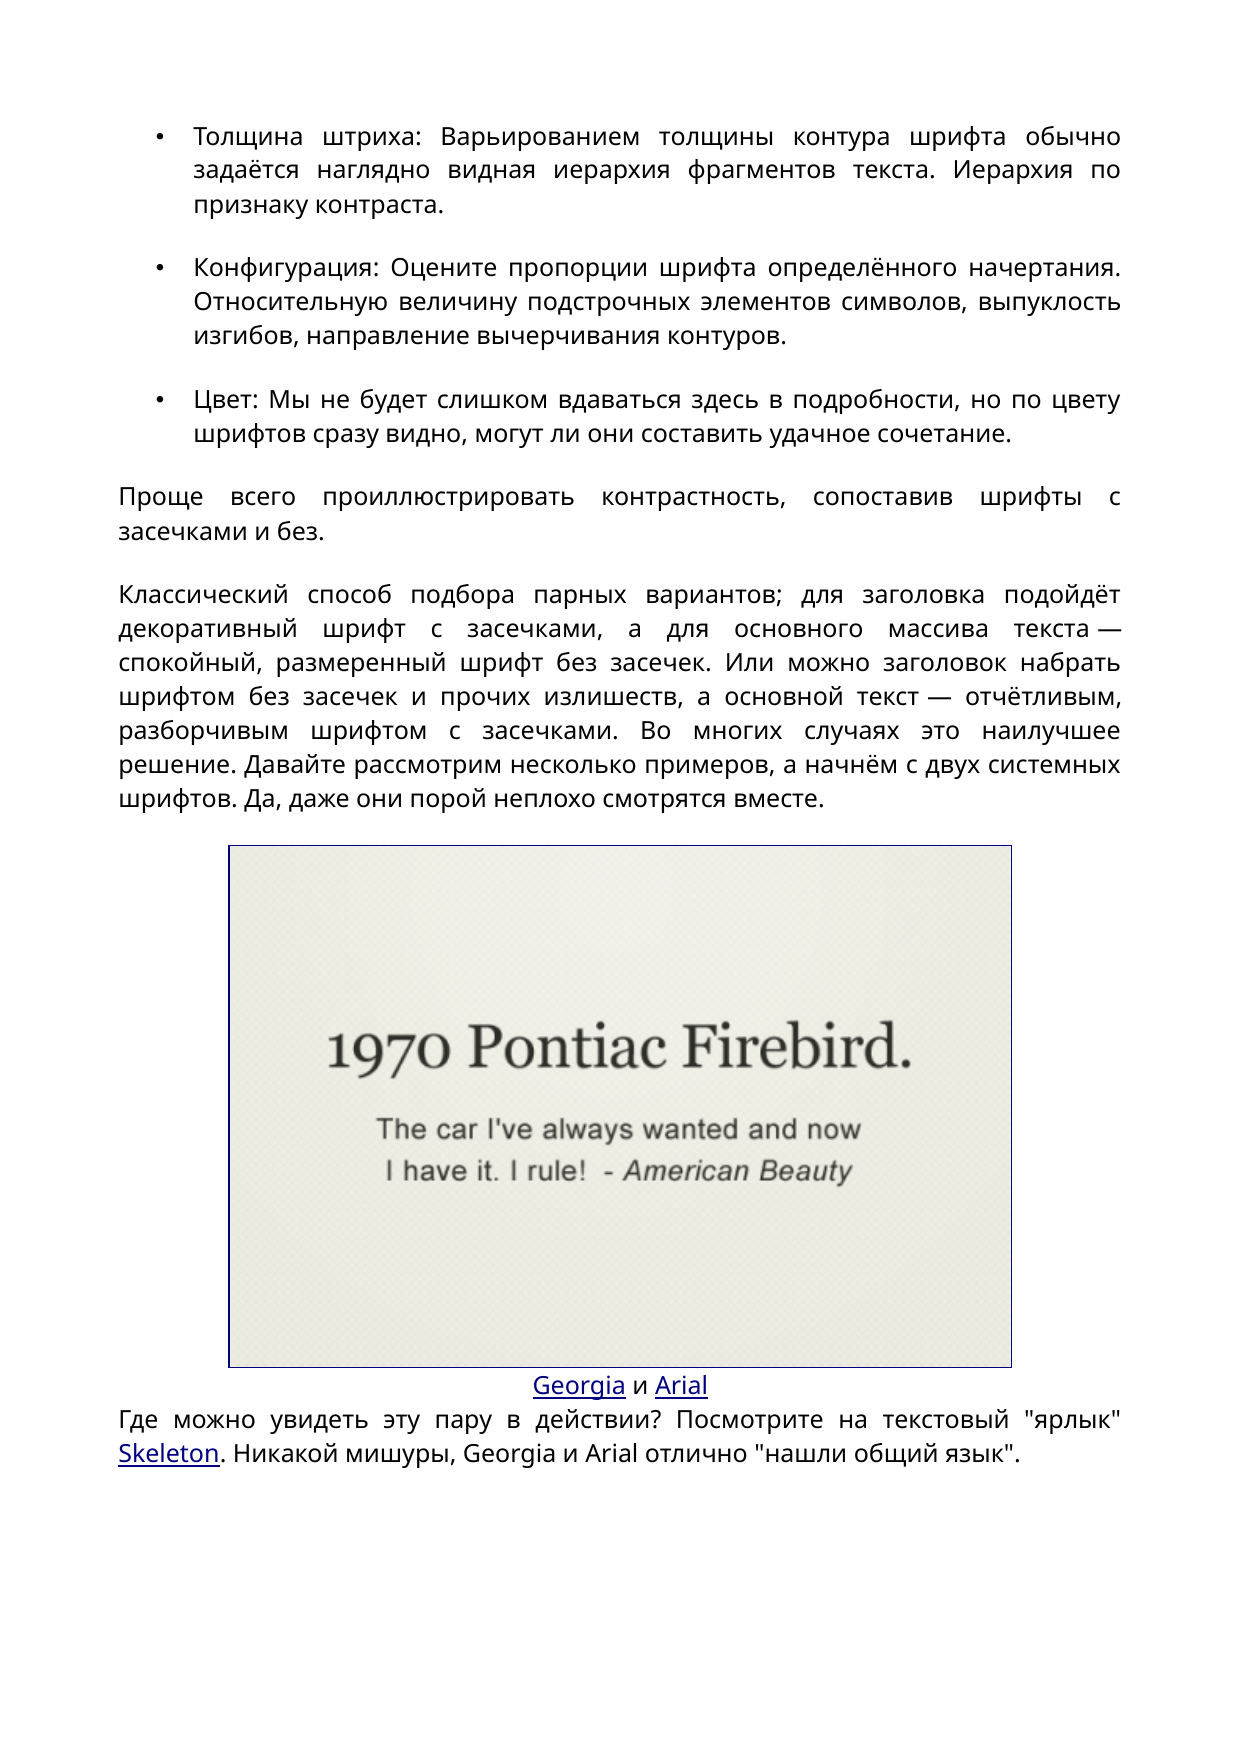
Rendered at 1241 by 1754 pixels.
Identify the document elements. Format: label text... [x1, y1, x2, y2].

list Цвет: Мы не будет слишком вдаваться здесь в подробности, но по цвету шрифтов сразу видно, могут ли они составить удачное сочетание. [156, 381, 1122, 449]
text Georgia и Arial [118, 1368, 1122, 1402]
picture [230, 846, 1011, 1367]
list Конфигурация: Оцените пропорции шрифта определённого начертания. Относительную величину подстрочных элементов символов, выпуклость изгибов, направление вычерчивания контуров. [156, 250, 1122, 352]
text Проще всего проиллюстрировать контрастность, сопоставив шрифты с засечками и без. [118, 479, 1122, 547]
text Классический способ подбора парных вариантов; для заголовка подойдёт декоративный шрифт с засечками, а для основного массива текста — спокойный, размеренный шрифт без засечек. Или можно заголовок набрать шрифтом без засечек и прочих излишеств, а основной текст — отчётливым, разборчивым шрифтом с засечками. Во многих случаях это наилучшее решение. Давайте рассмотрим несколько примеров, а начнём с двух системных шрифтов. Да, даже они порой неплохо смотрятся вместе. [118, 577, 1122, 815]
list Толщина штриха: Варьированием толщины контура шрифта обычно задаётся наглядно видная иерархия фрагментов текста. Иерархия по признаку контраста. [156, 118, 1122, 220]
text Где можно увидеть эту пару в действии? Посмотрите на текстовый "ярлык" Skeleton. Никакой мишуры, Georgia и Arial отлично "нашли общий язык". [118, 1402, 1122, 1470]
